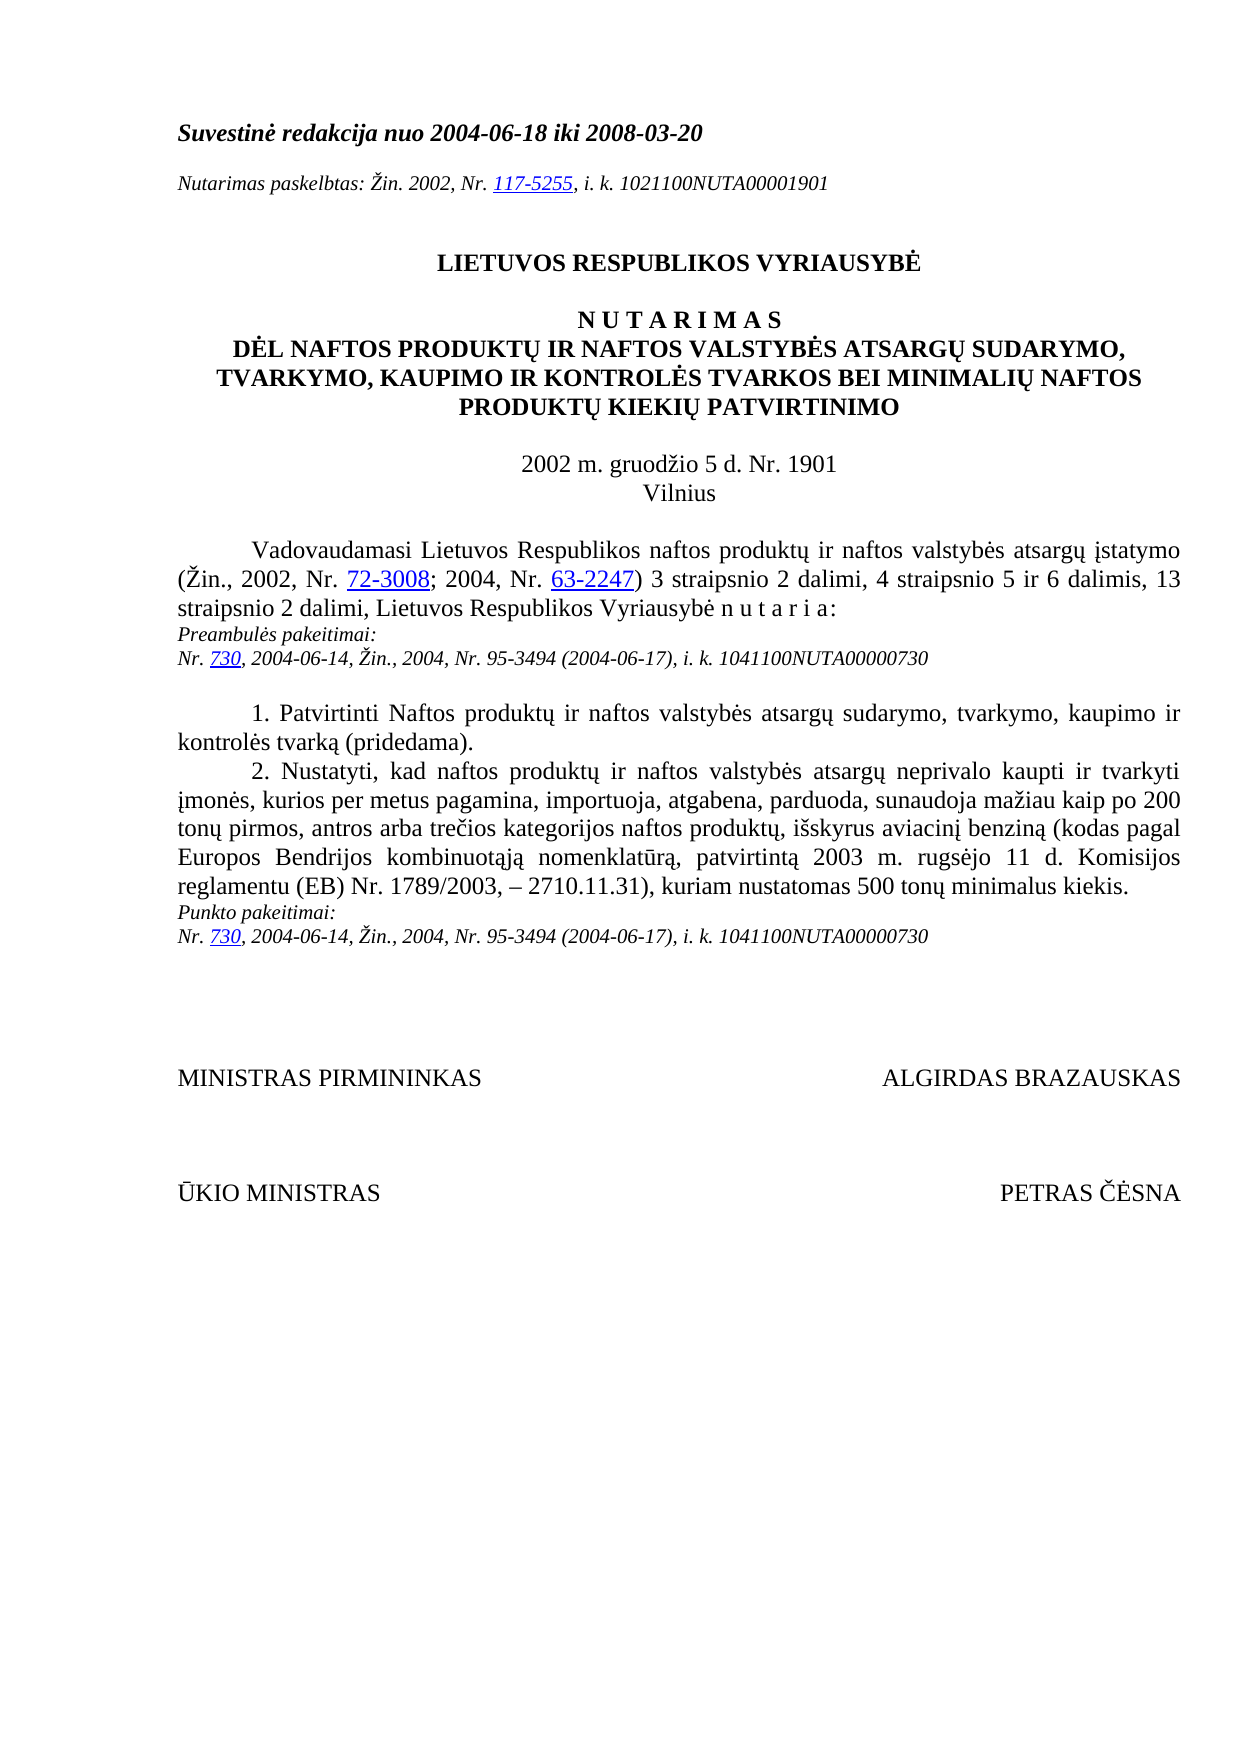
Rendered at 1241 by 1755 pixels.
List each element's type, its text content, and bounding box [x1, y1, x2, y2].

text Nr. 730, 2004-06-14, Žin., 2004, Nr. 95-3494 (2004-06-17), i. k. 1041100NUTA00000730 [177, 646, 1181, 670]
text Preambulės pakeitimai: [177, 622, 1181, 646]
text 2002 m. gruodžio 5 d. Nr. 1901 [177, 449, 1181, 478]
text 1. Patvirtinti Naftos produktų ir naftos valstybės atsargų sudarymo, tvarkymo, kaupimo ir kontrolės tvarką (pridedama). [177, 698, 1181, 756]
text MINISTRAS PIRMININKAS ALGIRDAS BRAZAUSKAS [177, 1063, 1181, 1092]
text 2. Nustatyti, kad naftos produktų ir naftos valstybės atsargų neprivalo kaupti ir tvarkyti įmonės, kurios per metus pagamina, importuoja, atgabena, parduoda, sunaudoja mažiau kaip po 200 tonų pirmos, antros arba trečios kategorijos naftos produktų, išskyrus aviacinį benziną (kodas pagal Europos Bendrijos kombinuotąją nomenklatūrą, patvirtintą 2003 m. rugsėjo 11 d. Komisijos reglamentu (EB) Nr. 1789/2003, – 2710.11.31), kuriam nustatomas 500 tonų minimalus kiekis. [177, 756, 1181, 900]
text Nr. 730, 2004-06-14, Žin., 2004, Nr. 95-3494 (2004-06-17), i. k. 1041100NUTA00000730 [177, 924, 1181, 948]
text Vilnius [177, 478, 1181, 507]
text DĖL NAFTOS PRODUKTŲ IR NAFTOS VALSTYBĖS ATSARGŲ SUDARYMO, TVARKYMO, KAUPIMO IR KONTROLĖS TVARKOS BEI MINIMALIŲ NAFTOS PRODUKTŲ KIEKIŲ PATVIRTINIMO [177, 334, 1181, 420]
text Suvestinė redakcija nuo 2004-06-18 iki 2008-03-20 [177, 118, 1181, 147]
text LIETUVOS RESPUBLIKOS VYRIAUSYBĖ [177, 248, 1181, 277]
text Nutarimas paskelbtas: Žin. 2002, Nr. 117-5255, i. k. 1021100NUTA00001901 [177, 171, 1181, 195]
text Punkto pakeitimai: [177, 900, 1181, 924]
text N U T A R I M A S [177, 305, 1181, 334]
text ŪKIO MINISTRAS PETRAS ČĖSNA [177, 1178, 1181, 1207]
text Vadovaudamasi Lietuvos Respublikos naftos produktų ir naftos valstybės atsargų įstatymo (Žin., 2002, Nr. 72-3008; 2004, Nr. 63-2247) 3 straipsnio 2 dalimi, 4 straipsnio 5 ir 6 dalimis, 13 straipsnio 2 dalimi, Lietuvos Respublikos Vyriausybė nutaria: [177, 535, 1181, 622]
